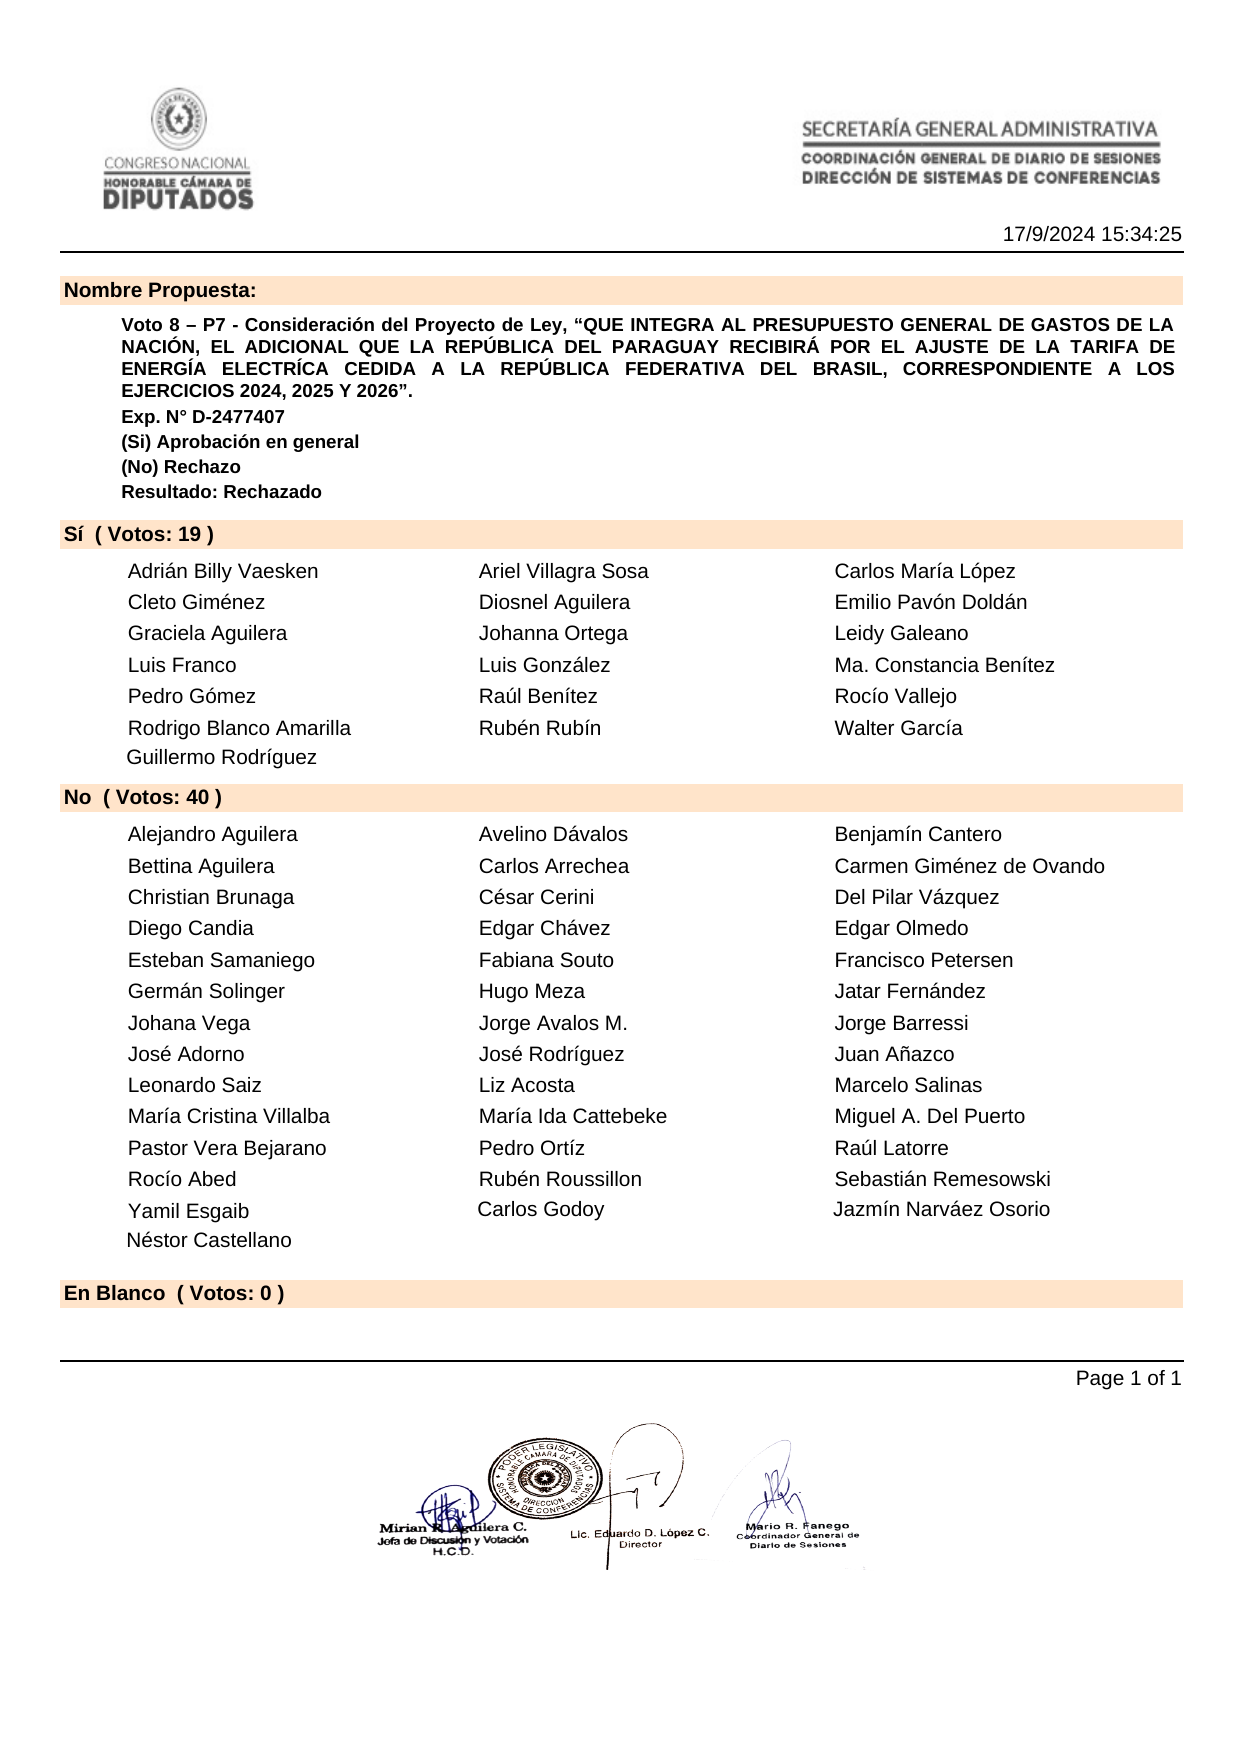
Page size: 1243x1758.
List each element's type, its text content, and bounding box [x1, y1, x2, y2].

table_cell [60, 813, 1183, 821]
table_cell Christian Brunaga [125, 884, 462, 912]
table_cell En Blanco ( Votos: 0 ) [60, 1280, 1183, 1308]
table_cell Alejandro Aguilera [125, 821, 462, 849]
table_cell [1184, 915, 1189, 944]
table_cell Jazmín Narváez Osorio [831, 1195, 1168, 1280]
table_cell Hugo Meza [476, 978, 815, 1006]
table_cell Leonardo Saiz [125, 1072, 462, 1100]
table_cell [1184, 784, 1189, 812]
table_cell Avelino Dávalos [476, 821, 815, 849]
table_cell Luis Franco [125, 651, 462, 680]
table_cell [1184, 1226, 1189, 1280]
table_cell Ma. Constancia Benítez [831, 651, 1168, 680]
table_cell [125, 1331, 462, 1360]
table_cell Francisco Petersen [831, 946, 1168, 975]
table_cell Edgar Olmedo [831, 915, 1168, 944]
table_cell Germán Solinger [125, 978, 462, 1006]
table_cell [60, 305, 1183, 311]
table_cell [1168, 1331, 1183, 1360]
table_cell [1184, 255, 1189, 276]
table_cell [462, 821, 476, 1280]
table_cell José Adorno [125, 1041, 462, 1069]
table_cell Juan Añazco [831, 1041, 1168, 1069]
table_cell Rocío Abed [125, 1166, 462, 1194]
table_cell [60, 1364, 827, 1398]
table_cell Liz Acosta [476, 1072, 815, 1100]
table_cell Sebastián Remesowski [831, 1166, 1168, 1194]
table_cell [1184, 589, 1189, 617]
table_cell Nombre Propuesta: [60, 276, 1183, 305]
table_cell [60, 1331, 124, 1360]
table_cell [1184, 813, 1189, 821]
table_cell Carlos Arrechea [476, 853, 815, 881]
table_cell Diego Candia [125, 915, 462, 944]
table_cell Cleto Giménez [125, 589, 462, 617]
table_cell [1178, 311, 1189, 520]
table_cell [1168, 558, 1183, 784]
table_cell Carlos María López [831, 558, 1168, 586]
table_cell Rubén Rubín [476, 714, 815, 743]
table_header [1184, 217, 1189, 251]
table_cell Rodrigo Blanco Amarilla [125, 714, 462, 743]
table_cell Diosnel Aguilera [476, 589, 815, 617]
table_cell [60, 255, 1183, 276]
table_cell [1184, 558, 1189, 586]
table_cell Ariel Villagra Sosa [476, 558, 815, 586]
table_cell Carmen Giménez de Ovando [831, 853, 1168, 881]
table_cell [1184, 884, 1189, 912]
table_cell [462, 558, 476, 784]
table_cell [60, 821, 124, 1280]
table_cell Voto 8 – P7 - Consideración del Proyecto de Ley, “QUE INTEGRA AL PRESUPUESTO GENERAL DE GASTOS DE LA NACIÓN, EL ADICIONAL QUE LA REPÚBLICA DEL PARAGUAY RECIBIRÁ POR EL AJUSTE DE LA TARIFA DE ENERGÍA ELECTRÍCA CEDIDA A LA REPÚBLICA FEDERATIVA DEL BRASIL, CORRESPONDIENTE A LOS EJERCICIOS 2024, 2025 Y 2026”. Exp. N° D-2477407 (Si) Aprobación en general (No) Rechazo Resultado: Rechazado [118, 311, 1178, 503]
table_cell [1184, 1041, 1189, 1069]
table_cell [1184, 978, 1189, 1006]
table_header [60, 217, 649, 251]
table_cell Raúl Benítez [476, 683, 815, 711]
table_cell [1184, 1364, 1189, 1398]
table_cell [815, 1331, 831, 1360]
table_cell [476, 743, 815, 784]
table_cell [1184, 1197, 1189, 1226]
table_cell [1184, 1331, 1189, 1360]
table_cell María Ida Cattebeke [476, 1103, 815, 1132]
table_cell [1184, 1309, 1189, 1331]
table_cell [1184, 276, 1189, 305]
table_cell Adrián Billy Vaesken [125, 558, 462, 586]
table_cell [60, 1309, 1183, 1331]
table_cell [1184, 946, 1189, 975]
table_cell [60, 549, 1183, 557]
table_cell [1184, 1166, 1189, 1194]
table_cell Johana Vega [125, 1009, 462, 1038]
table_cell Fabiana Souto [476, 946, 815, 975]
table_cell [1184, 1072, 1189, 1100]
table_cell Marcelo Salinas [831, 1072, 1168, 1100]
table_cell [1184, 1280, 1189, 1308]
table_cell José Rodríguez [476, 1041, 815, 1069]
table_cell Walter García [831, 714, 1168, 743]
table_cell Néstor Castellano [125, 1226, 462, 1280]
table_cell Johanna Ortega [476, 620, 815, 649]
table_cell Rocío Vallejo [831, 683, 1168, 711]
table_cell [1184, 714, 1189, 743]
table_cell [1184, 520, 1189, 549]
table_cell Pedro Gómez [125, 683, 462, 711]
table_cell [1184, 821, 1189, 849]
table_cell [476, 1331, 815, 1360]
table_cell Guillermo Rodríguez [125, 743, 462, 784]
table_cell Page 1 of 1 [827, 1364, 1183, 1398]
table_cell Jorge Barressi [831, 1009, 1168, 1038]
table_header 17/9/2024 15:34:25 [649, 217, 1183, 251]
table_cell Luis González [476, 651, 815, 680]
table_cell Yamil Esgaib [125, 1197, 462, 1226]
table_cell [1184, 1135, 1189, 1163]
table_cell [1184, 549, 1189, 557]
table_cell [60, 311, 118, 520]
table_cell Jatar Fernández [831, 978, 1168, 1006]
table_cell [831, 1331, 1168, 1360]
table_cell [1168, 821, 1183, 1280]
table_cell Raúl Latorre [831, 1135, 1168, 1163]
table_cell Pedro Ortíz [476, 1135, 815, 1163]
table_cell Rubén Roussillon [476, 1166, 815, 1194]
table_cell [1184, 651, 1189, 680]
table_cell Bettina Aguilera [125, 853, 462, 881]
table_cell [1184, 1009, 1189, 1038]
table_cell [815, 558, 831, 784]
table_cell [60, 558, 124, 784]
table_cell Del Pilar Vázquez [831, 884, 1168, 912]
table_cell No ( Votos: 40 ) [60, 784, 1183, 812]
table_cell Jorge Avalos M. [476, 1009, 815, 1038]
table_cell [1184, 853, 1189, 881]
table_cell Sí ( Votos: 19 ) [60, 520, 1183, 549]
table_cell [462, 1331, 476, 1360]
table_cell Edgar Chávez [476, 915, 815, 944]
table_cell María Cristina Villalba [125, 1103, 462, 1132]
table_cell [1184, 620, 1189, 649]
table_cell Pastor Vera Bejarano [125, 1135, 462, 1163]
table_cell Graciela Aguilera [125, 620, 462, 649]
table_cell Leidy Galeano [831, 620, 1168, 649]
table_cell Benjamín Cantero [831, 821, 1168, 849]
table_cell [1184, 743, 1189, 784]
table_cell [118, 503, 1178, 520]
table_cell César Cerini [476, 884, 815, 912]
table_cell Emilio Pavón Doldán [831, 589, 1168, 617]
table_cell Esteban Samaniego [125, 946, 462, 975]
table_cell [1184, 683, 1189, 711]
table_cell [831, 743, 1168, 784]
table_cell [1184, 1103, 1189, 1132]
table_cell Miguel A. Del Puerto [831, 1103, 1168, 1132]
table_cell Carlos Godoy [476, 1195, 815, 1280]
table_cell [815, 821, 831, 1280]
